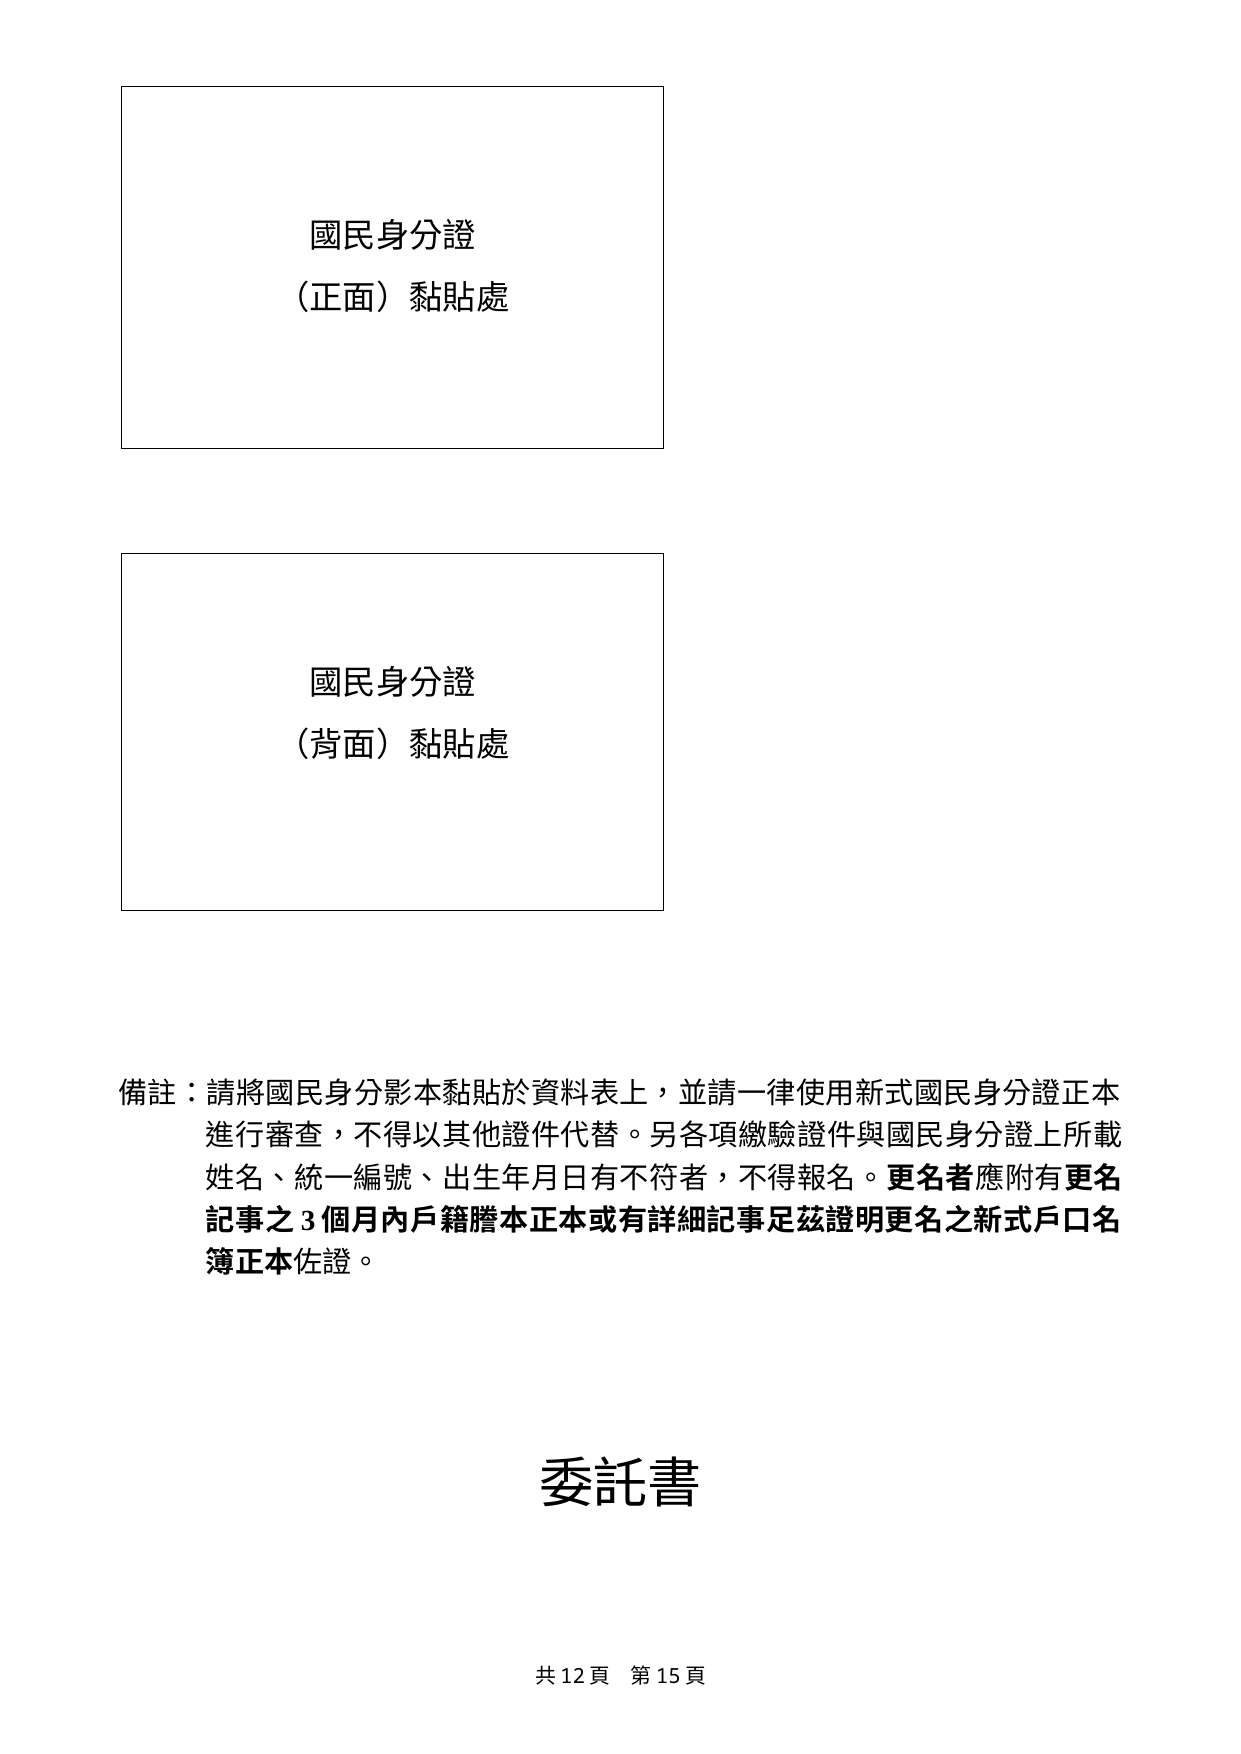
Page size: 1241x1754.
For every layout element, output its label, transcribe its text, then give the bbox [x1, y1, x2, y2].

table_cell [121, 449, 664, 553]
text 委託書 [118, 1406, 1122, 1531]
text 備註：請將國民身分影本黏貼於資料表上，並請一律使用新式國民身分證正本進行審查，不得以其他證件代替。另各項繳驗證件與國民身分證上所載姓名、統一編號、出生年月日有不符者，不得報名。更名者應附有更名記事之3個月內戶籍謄本正本或有詳細記事足茲證明更名之新式戶口名簿正本佐證。 [118, 1069, 1123, 1281]
table_header 國民身分證 （正面）黏貼處 [122, 87, 663, 447]
table_cell 國民身分證 （背面）黏貼處 [122, 554, 663, 910]
